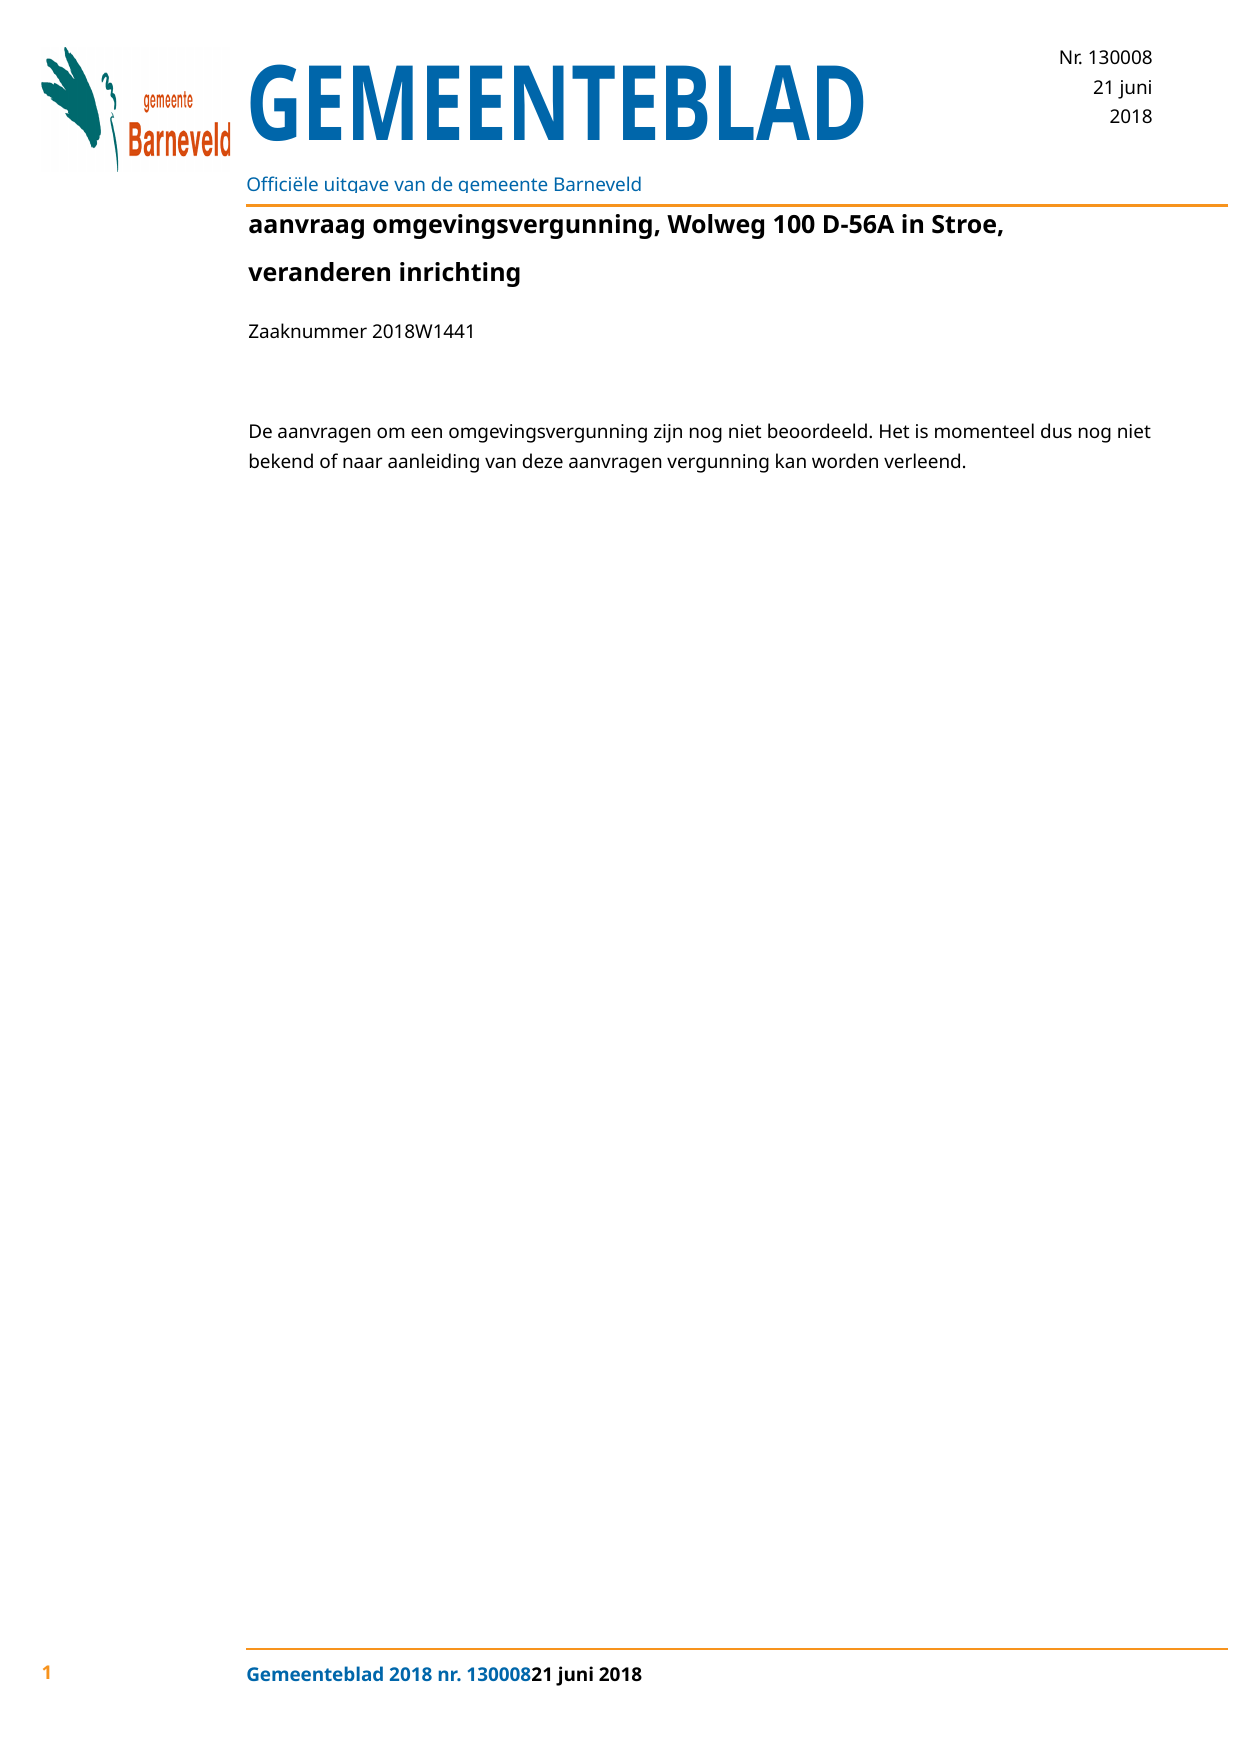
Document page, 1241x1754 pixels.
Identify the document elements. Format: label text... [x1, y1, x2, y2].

picture [41, 47, 231, 172]
text Zaaknummer 2018W1441 [248, 318, 1152, 344]
text De aanvragen om een omgevingsvergunning zijn nog niet beoordeeld. Het is momenteel dus nog niet bekend of naar aanleiding van deze aanvragen vergunning kan worden verleend. [248, 419, 1152, 474]
text aanvraag omgevingsvergunning, Wolweg 100 D-56A in Stroe, veranderen inrichting [248, 207, 1152, 288]
